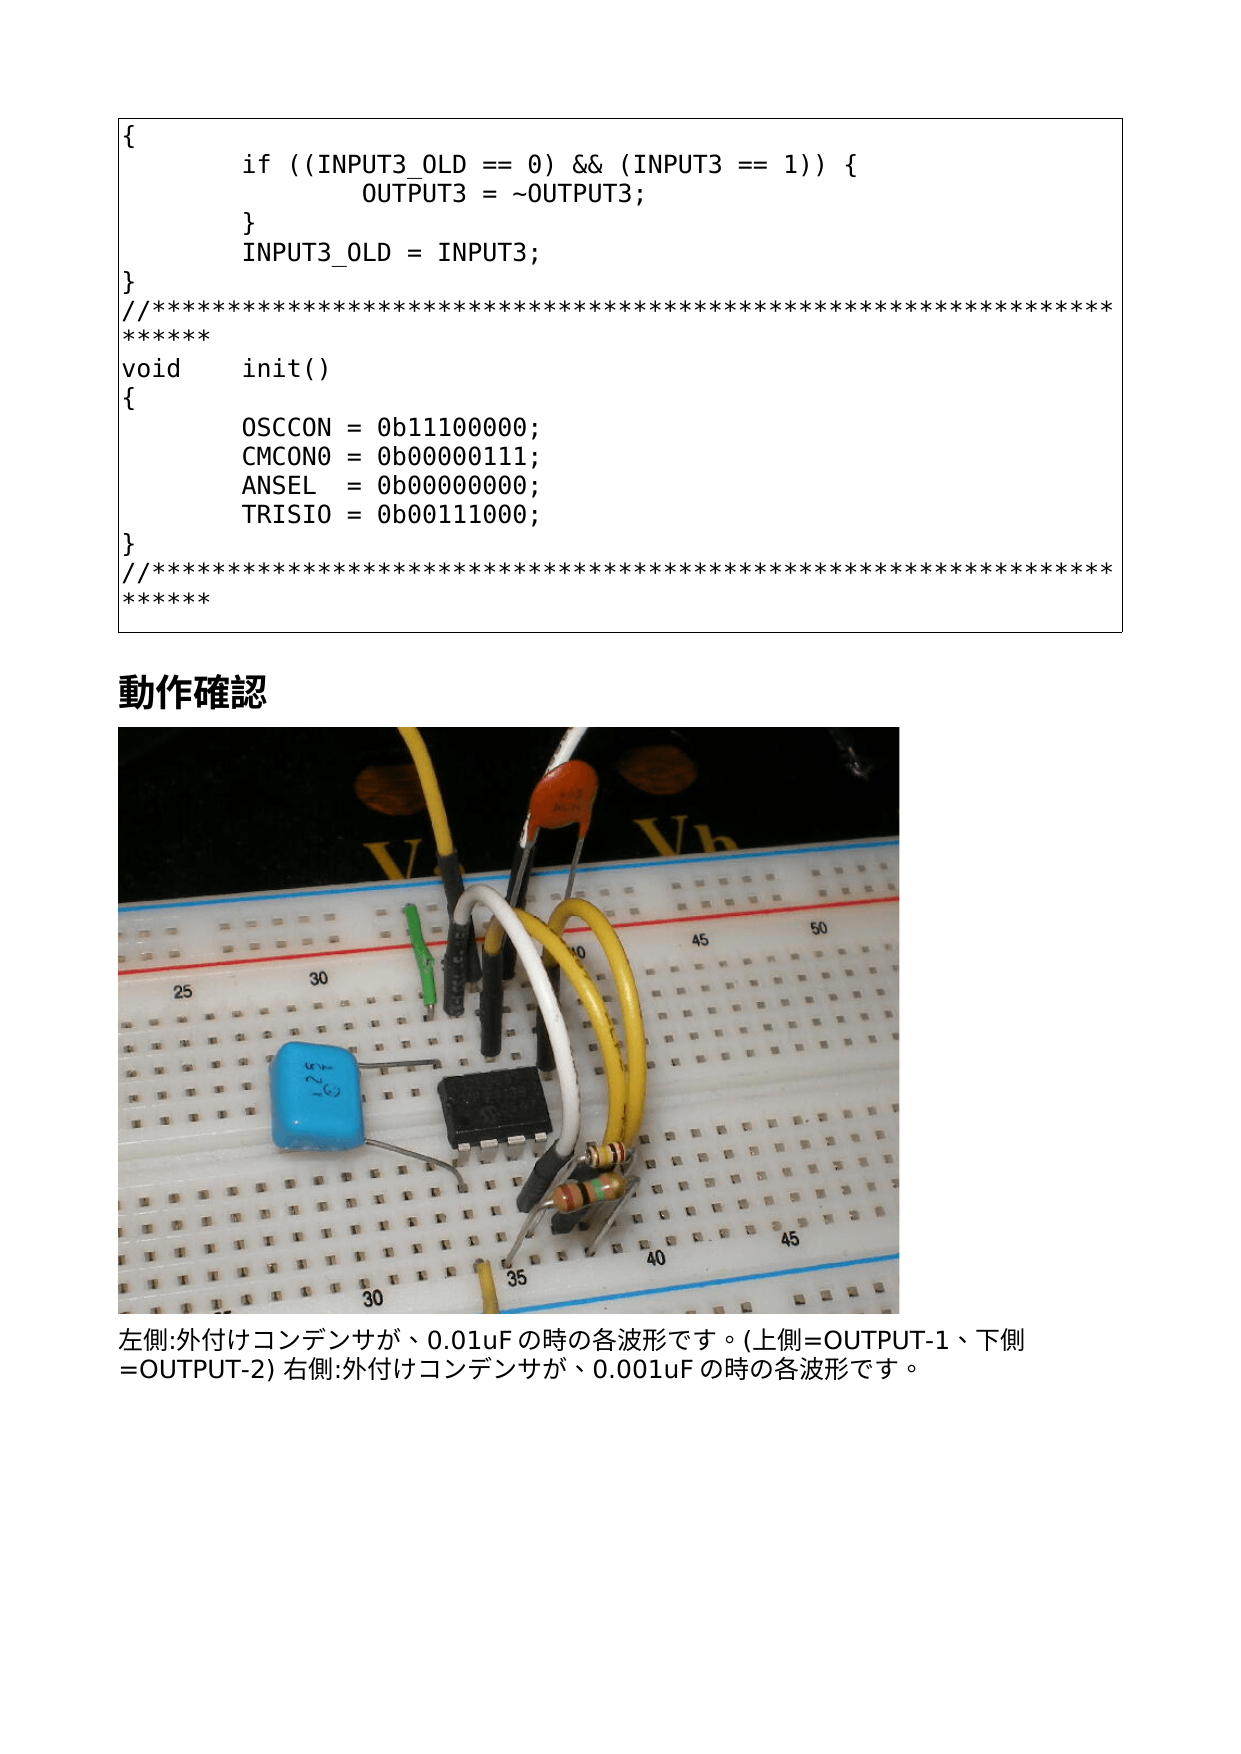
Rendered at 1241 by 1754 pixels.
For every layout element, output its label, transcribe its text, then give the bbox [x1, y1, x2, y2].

picture [118, 727, 900, 1314]
text 左側:外付けコンデンサが、0.01uFの時の各波形です。(上側=OUTPUT-1、下側=OUTPUT-2) 右側:外付けコンデンサが、0.001uFの時の各波形です。 [118, 1326, 1122, 1384]
table_header { if ((INPUT3_OLD == 0) && (INPUT3 == 1)) { OUTPUT3 = ~OUTPUT3; } INPUT3_OLD = INPUT3; } //********************************************************************** void init() { OSCCON = 0b11100000; CMCON0 = 0b00000111; ANSEL = 0b00000000; TRISIO = 0b00111000; } //********************************************************************** [119, 119, 1122, 632]
subtitle 動作確認 [118, 672, 1122, 715]
